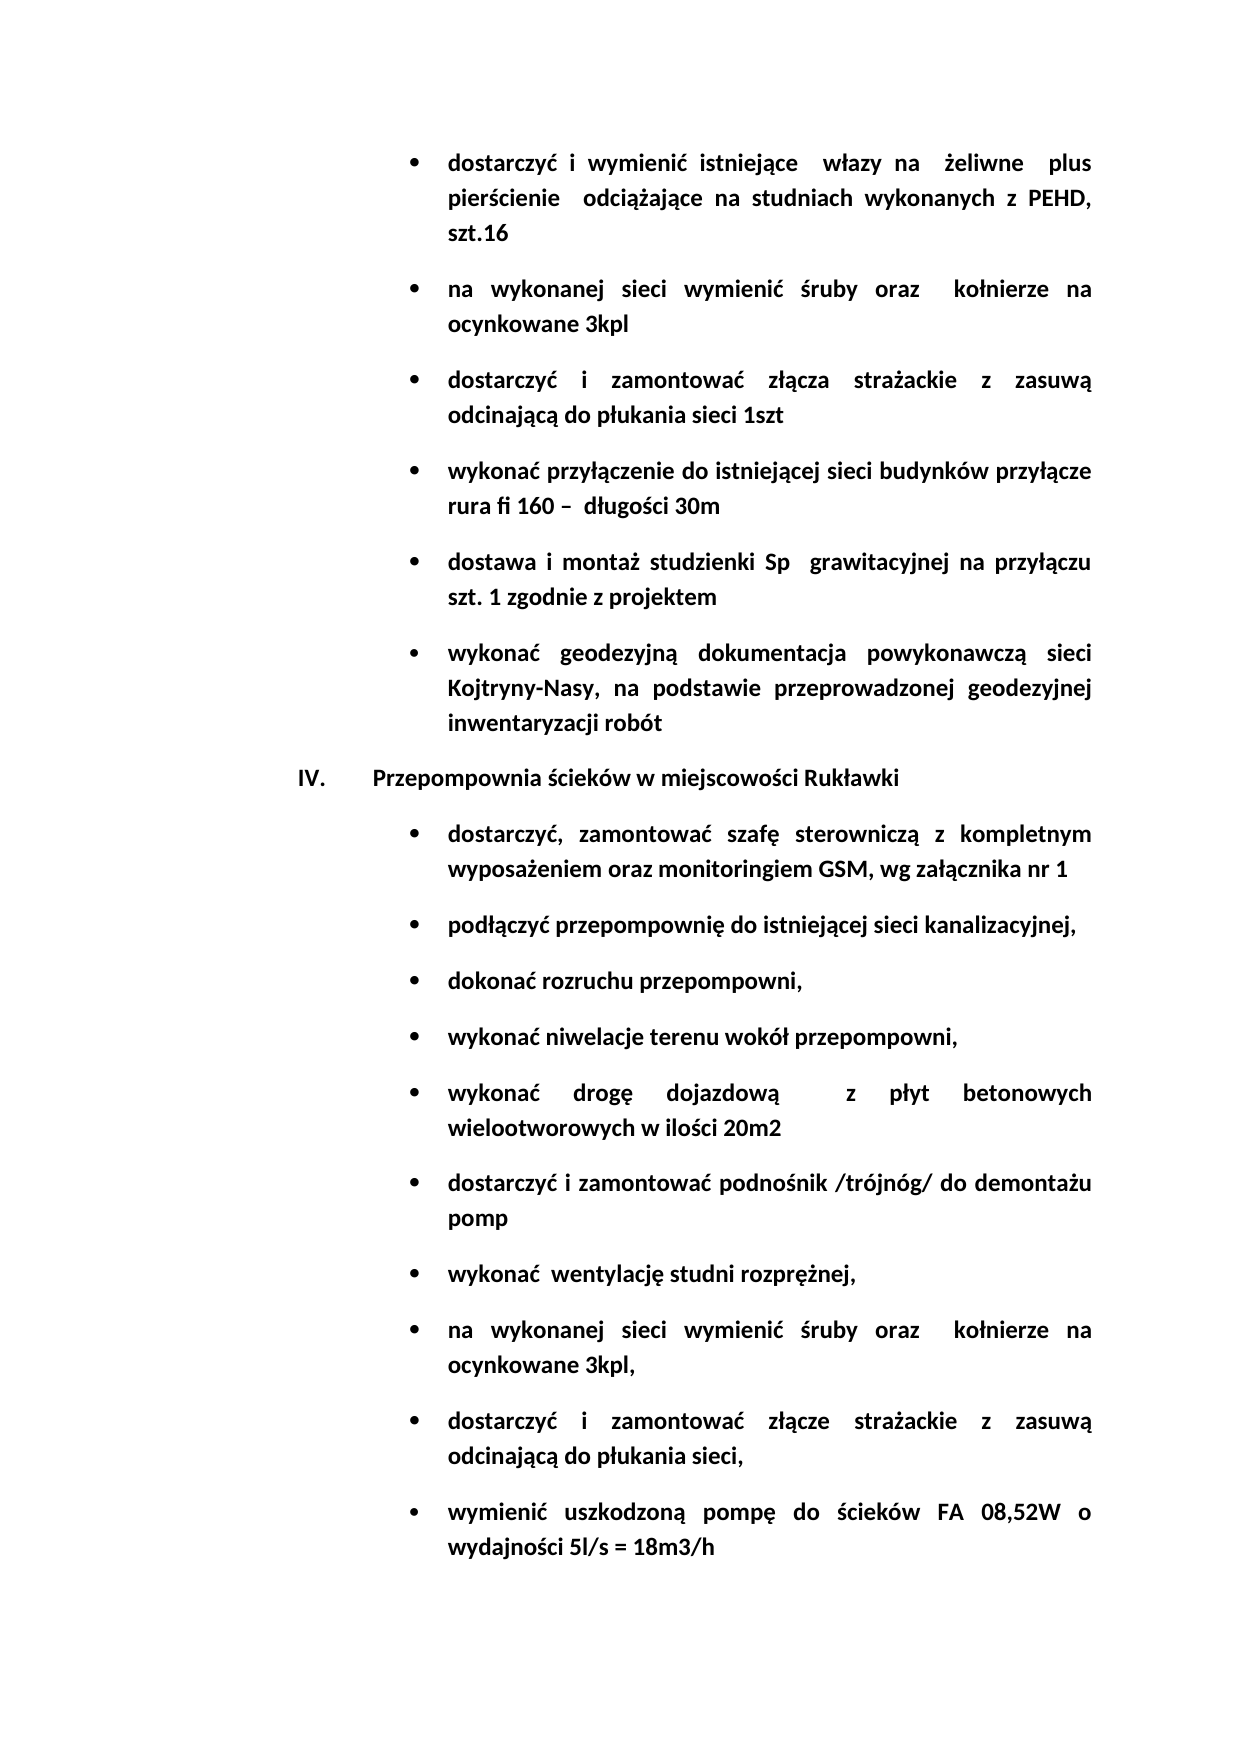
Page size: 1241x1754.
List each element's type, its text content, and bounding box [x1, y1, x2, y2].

list wykonać przyłączenie do istniejącej sieci budynków przyłącze rura fi 160 – długości 30m [410, 455, 1093, 521]
list Przepompownia ścieków w miejscowości Rukławki [298, 763, 1093, 793]
list na wykonanej sieci wymienić śruby oraz kołnierze na ocynkowane 3kpl [410, 273, 1093, 339]
list wykonać geodezyjną dokumentacja powykonawczą sieci Kojtryny-Nasy, na podstawie przeprowadzonej geodezyjnej inwentaryzacji robót [410, 637, 1093, 737]
list wymienić uszkodzoną pompę do ścieków FA 08,52W o wydajności 5l/s = 18m3/h [410, 1496, 1093, 1561]
list wykonać wentylację studni rozprężnej, [410, 1258, 1093, 1289]
list dostawa i montaż studzienki Sp grawitacyjnej na przyłączu szt. 1 zgodnie z projektem [410, 546, 1093, 611]
list dokonać rozruchu przepompowni, [410, 965, 1093, 996]
list wykonać niwelacje terenu wokół przepompowni, [410, 1021, 1093, 1051]
list dostarczyć, zamontować szafę sterowniczą z kompletnym wyposażeniem oraz monitoringiem GSM, wg załącznika nr 1 [410, 818, 1093, 884]
list dostarczyć i zamontować podnośnik /trójnóg/ do demontażu pomp [410, 1168, 1093, 1233]
list dostarczyć i wymienić istniejące włazy na żeliwne plus pierścienie odciążające na studniach wykonanych z PEHD, szt.16 [410, 148, 1093, 248]
list podłączyć przepompownię do istniejącej sieci kanalizacyjnej, [410, 909, 1093, 940]
list dostarczyć i zamontować złącze strażackie z zasuwą odcinającą do płukania sieci, [410, 1405, 1093, 1471]
list na wykonanej sieci wymienić śruby oraz kołnierze na ocynkowane 3kpl, [410, 1314, 1093, 1380]
list dostarczyć i zamontować złącza strażackie z zasuwą odcinającą do płukania sieci 1szt [410, 364, 1093, 430]
list wykonać drogę dojazdową z płyt betonowych wielootworowych w ilości 20m2 [410, 1077, 1093, 1142]
